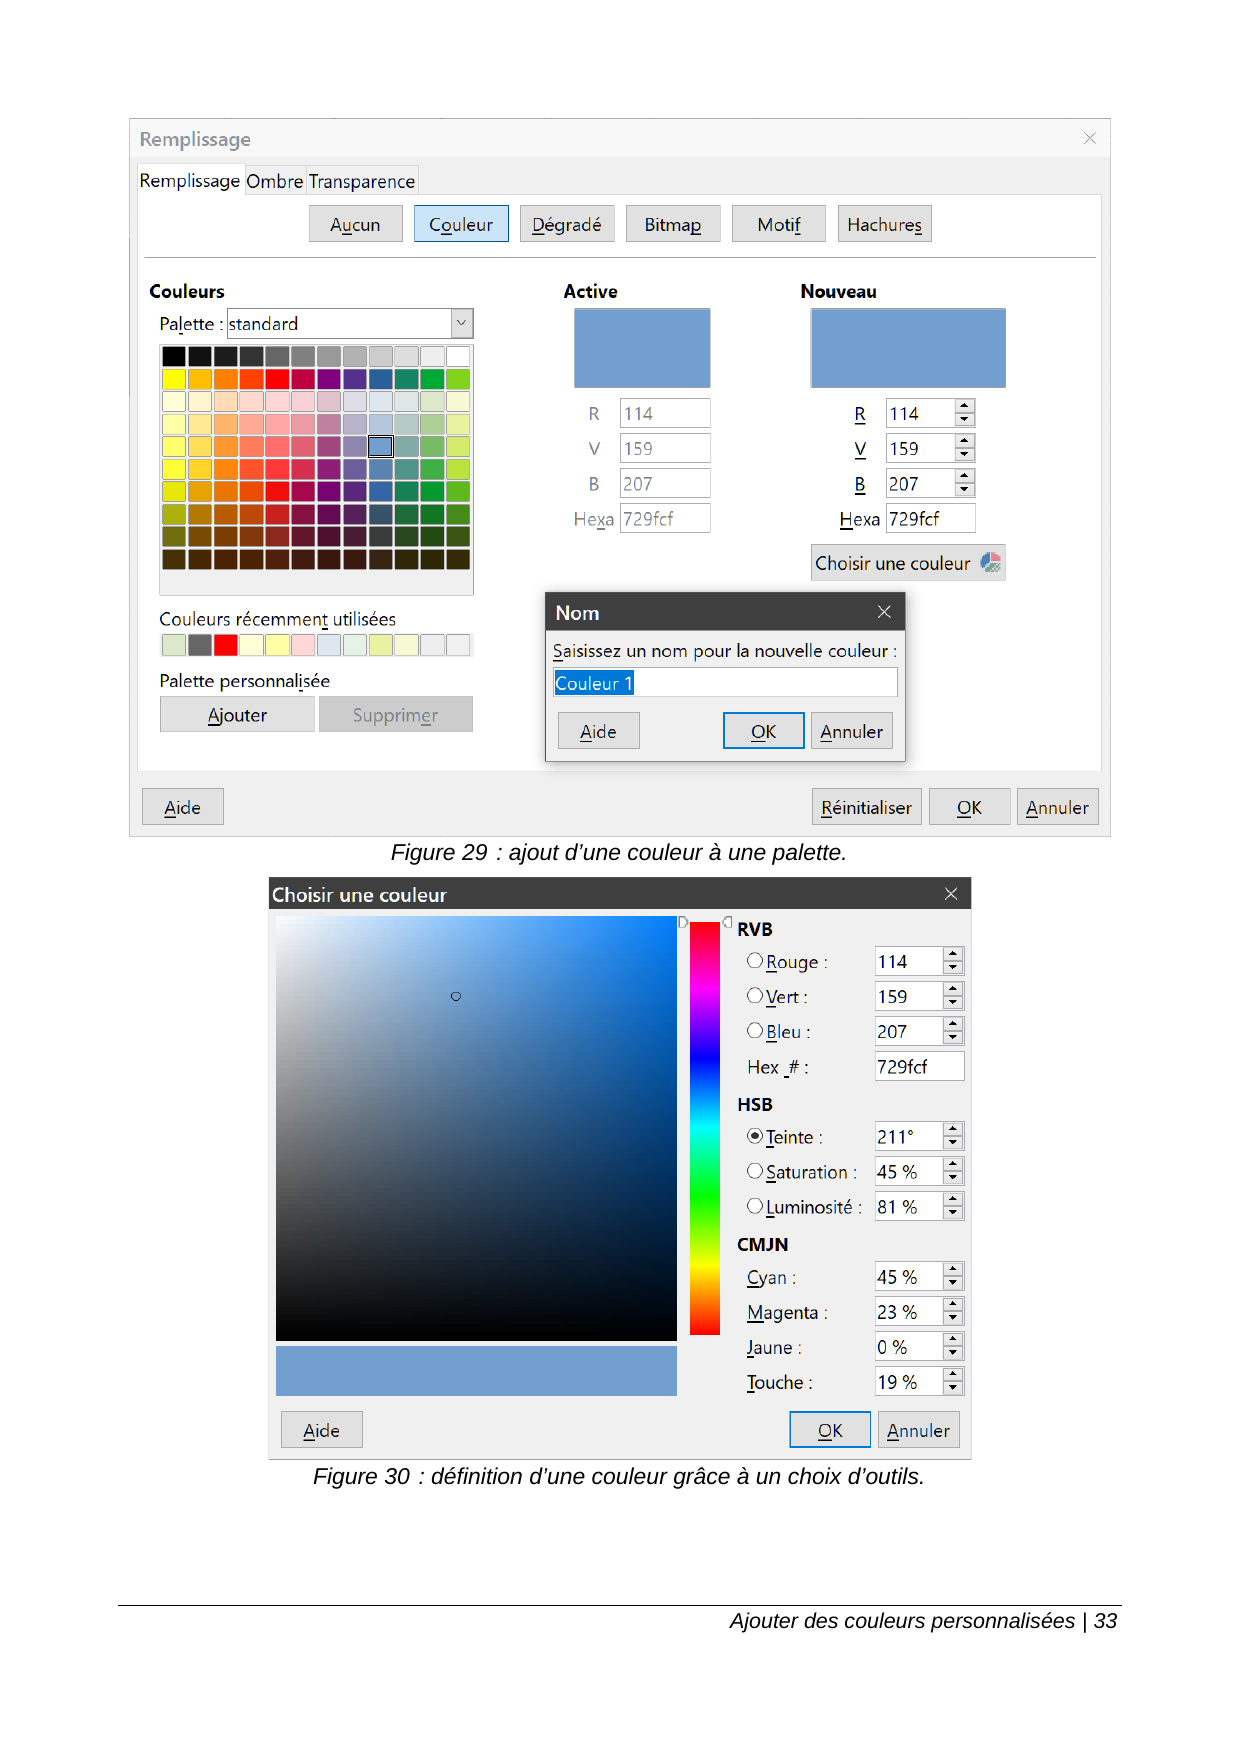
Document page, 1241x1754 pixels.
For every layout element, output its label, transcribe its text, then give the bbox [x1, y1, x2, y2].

text Figure 29 : ajout d’une couleur à une palette. [118, 836, 1122, 866]
picture [129, 118, 1111, 837]
picture [268, 877, 972, 1460]
text Figure 30 : définition d’une couleur grâce à un choix d’outils. [118, 1460, 1122, 1489]
